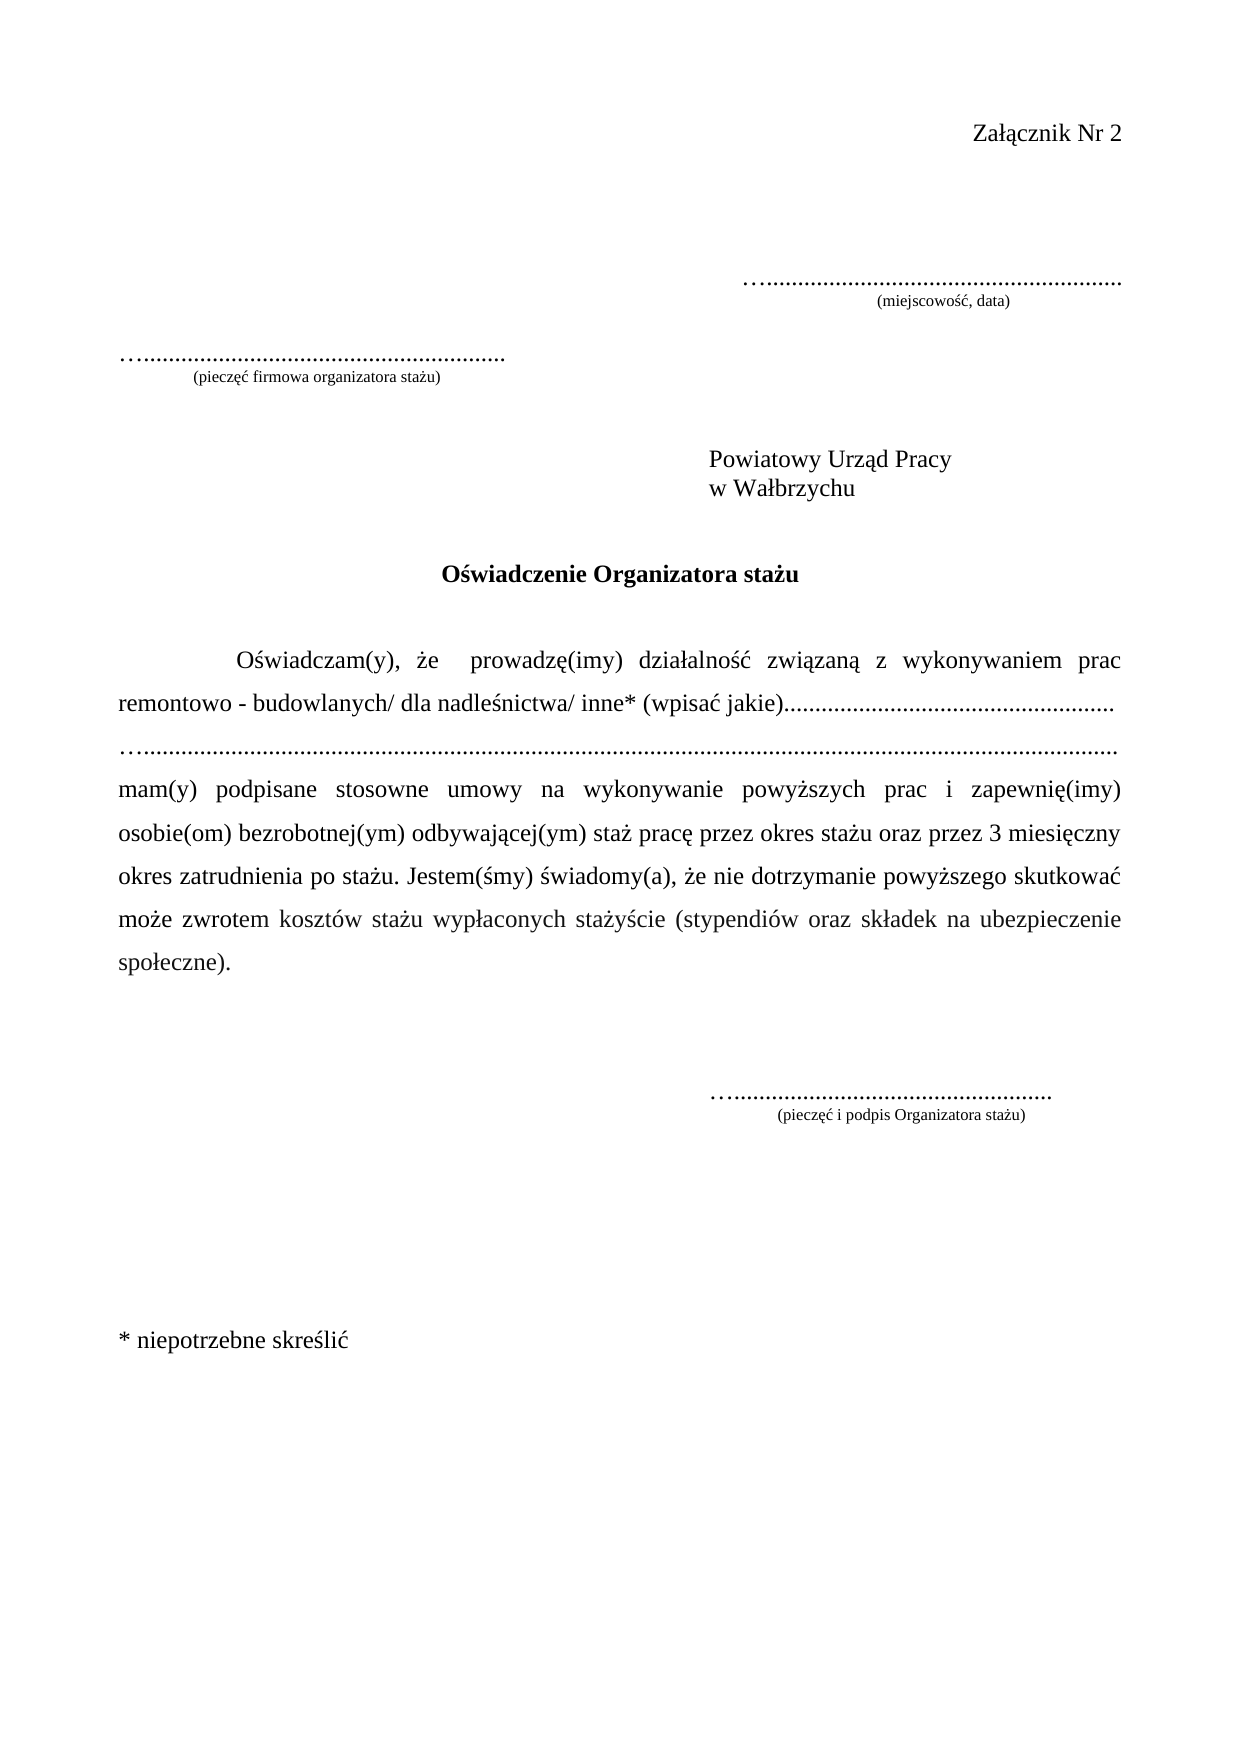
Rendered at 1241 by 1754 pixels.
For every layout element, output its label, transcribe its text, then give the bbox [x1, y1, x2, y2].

text (miejscowość, data) [118, 291, 1122, 310]
text …................................................... [118, 1076, 1122, 1105]
text * niepotrzebne skreślić [118, 1326, 1122, 1354]
text Oświadczam(y), że prowadzę(imy) działalność związaną z wykonywaniem prac remontowo - budowlanych/ dla nadleśnictwa/ inne* (wpisać jakie)..................................................... [118, 645, 1122, 717]
text (pieczęć i podpis Organizatora stażu) [118, 1105, 1122, 1124]
text Załącznik Nr 2 [118, 118, 1122, 147]
text Oświadczenie Organizatora stażu [118, 559, 1122, 588]
text w Wałbrzychu [118, 473, 1122, 501]
text Powiatowy Urząd Pracy [118, 444, 1122, 473]
text …............................................................................................................................................................mam(y) podpisane stosowne umowy na wykonywanie powyższych prac i zapewnię(imy) osobie(om) bezrobotnej(ym) odbywającej(ym) staż pracę przez okres stażu oraz przez 3 miesięczny okres zatrudnienia po stażu. Jestem(śmy) świadomy(a), że nie dotrzymanie powyższego skutkować może zwrotem kosztów stażu wypłaconych stażyście (stypendiów oraz składek na ubezpieczenie społeczne). [118, 731, 1122, 976]
text …......................................................... [118, 262, 1122, 291]
text (pieczęć firmowa organizatora stażu) [118, 367, 1122, 386]
text ….......................................................... [118, 338, 1122, 367]
